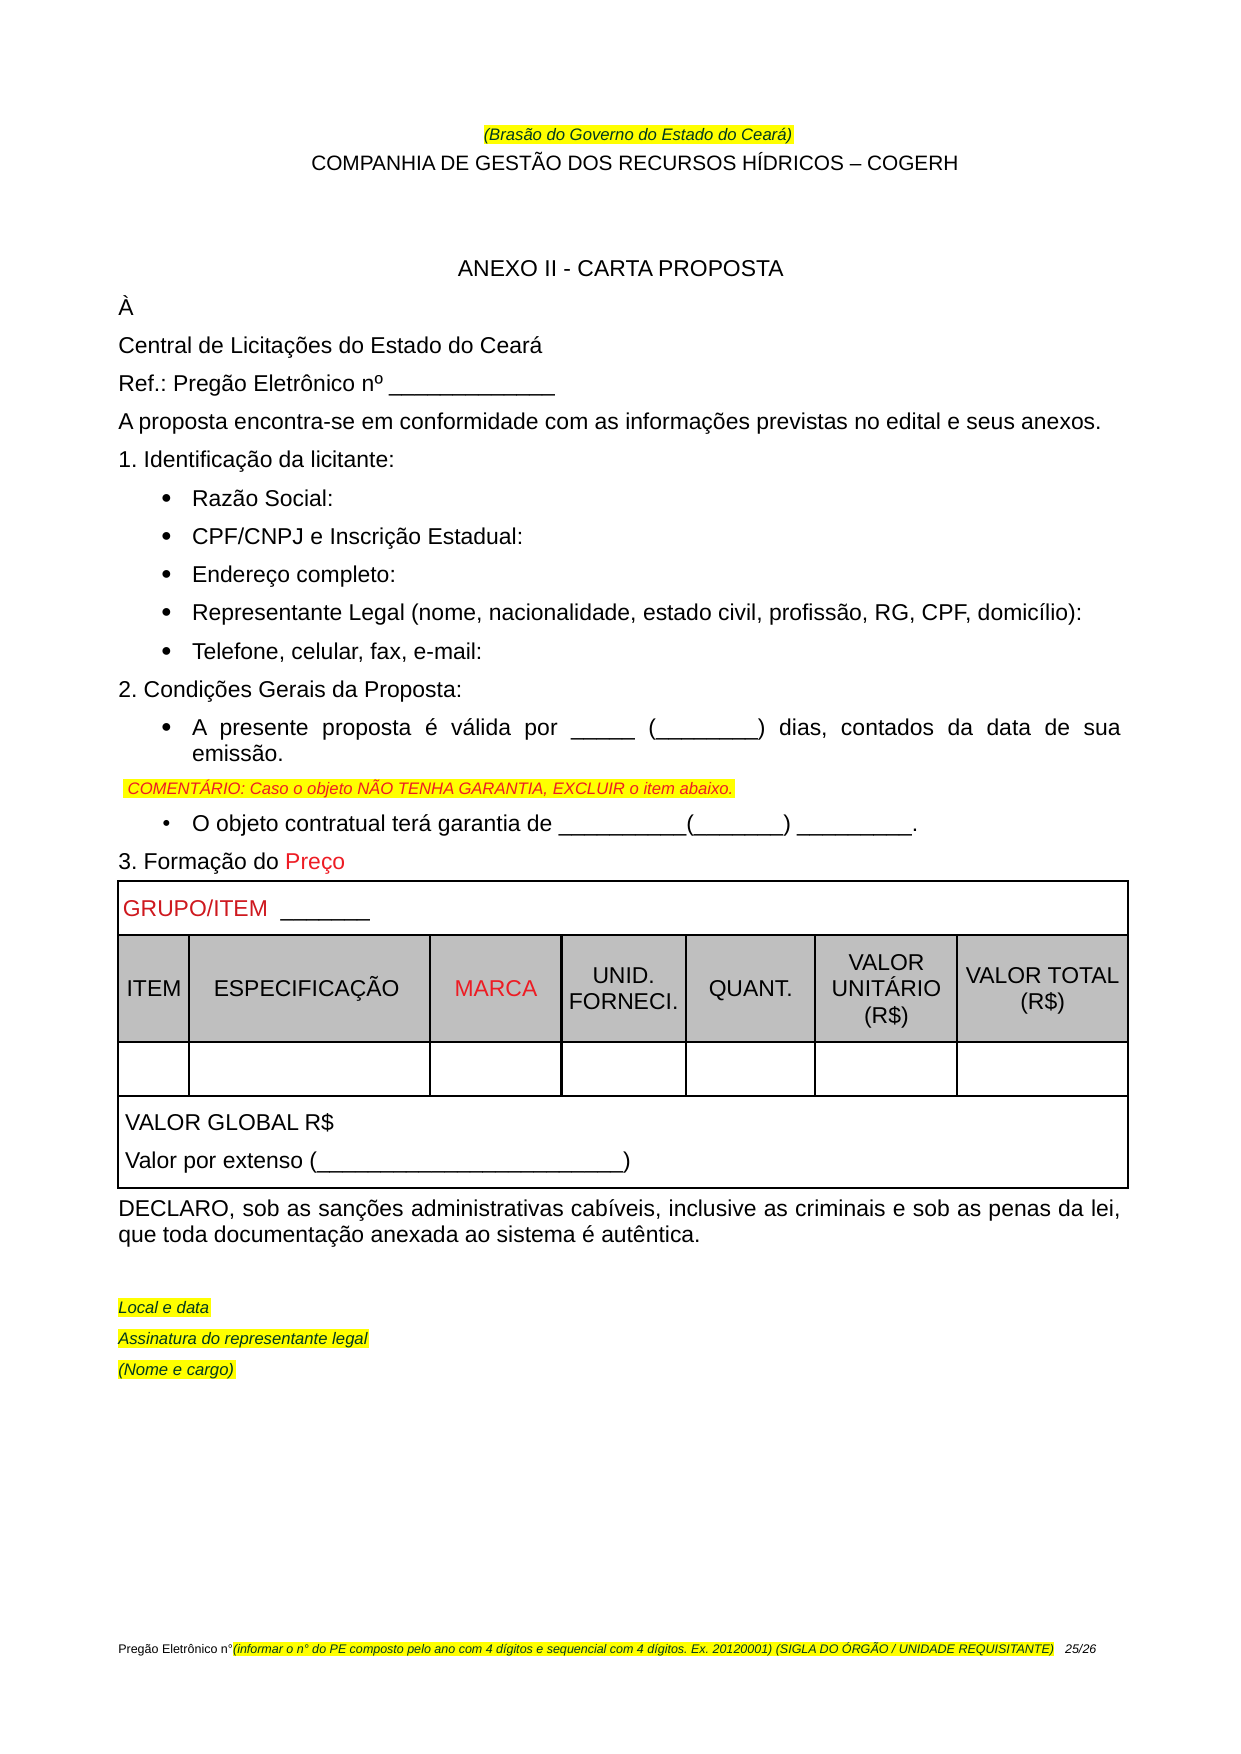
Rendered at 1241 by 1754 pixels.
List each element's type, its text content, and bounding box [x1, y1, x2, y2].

table_cell VALOR GLOBAL R$ Valor por extenso (________________________) [119, 1097, 1127, 1187]
text A proposta encontra-se em conformidade com as informações previstas no edital e seus anexos. [118, 408, 1121, 434]
table_cell VALOR UNITÁRIO (R$) [816, 936, 956, 1041]
table_header GRUPO/ITEM _______ [119, 882, 1127, 934]
table_cell [958, 1043, 1127, 1094]
text Assinatura do representante legal [118, 1328, 1122, 1348]
table_cell ESPECIFICAÇÃO [190, 936, 429, 1041]
list A presente proposta é válida por _____ (________) dias, contados da data de sua emissão. [162, 714, 1122, 767]
table_cell [816, 1043, 956, 1094]
list Razão Social: [162, 485, 1122, 511]
list Representante Legal (nome, nacionalidade, estado civil, profissão, RG, CPF, domicílio): [162, 599, 1122, 626]
table_cell [687, 1043, 814, 1094]
table_cell QUANT. [687, 936, 814, 1041]
text 1. Identificação da licitante: [118, 446, 1122, 473]
table_cell [119, 1043, 188, 1094]
text ANEXO II - CARTA PROPOSTA [119, 255, 1122, 282]
text DECLARO, sob as sanções administrativas cabíveis, inclusive as criminais e sob as penas da lei, que toda documentação anexada ao sistema é autêntica. [118, 1194, 1122, 1247]
table_cell ITEM [119, 936, 188, 1041]
text À [118, 293, 1078, 320]
text Central de Licitações do Estado do Ceará [118, 332, 1078, 358]
table_cell [563, 1043, 685, 1094]
table_cell MARCA [431, 936, 560, 1041]
table_cell UNID. FORNECI. [563, 936, 685, 1041]
list O objeto contratual terá garantia de __________(_______) _________. [162, 810, 1122, 836]
list Endereço completo: [162, 561, 1122, 587]
text 3. Formação do Preço [118, 848, 1122, 874]
list COMENTÁRIO: Caso o objeto NÃO TENHA GARANTIA, EXCLUIR o item abaixo. [89, 779, 1122, 798]
table_cell [190, 1043, 429, 1094]
list CPF/CNPJ e Inscrição Estadual: [162, 523, 1122, 549]
text Ref.: Pregão Eletrônico nº _____________ [118, 370, 1078, 396]
table_cell VALOR TOTAL (R$) [958, 936, 1127, 1041]
text (Nome e cargo) [118, 1359, 1122, 1379]
list Telefone, celular, fax, e-mail: [162, 638, 1122, 664]
text Local e data [118, 1297, 1122, 1317]
text 2. Condições Gerais da Proposta: [118, 676, 1122, 702]
table_cell [431, 1043, 560, 1094]
